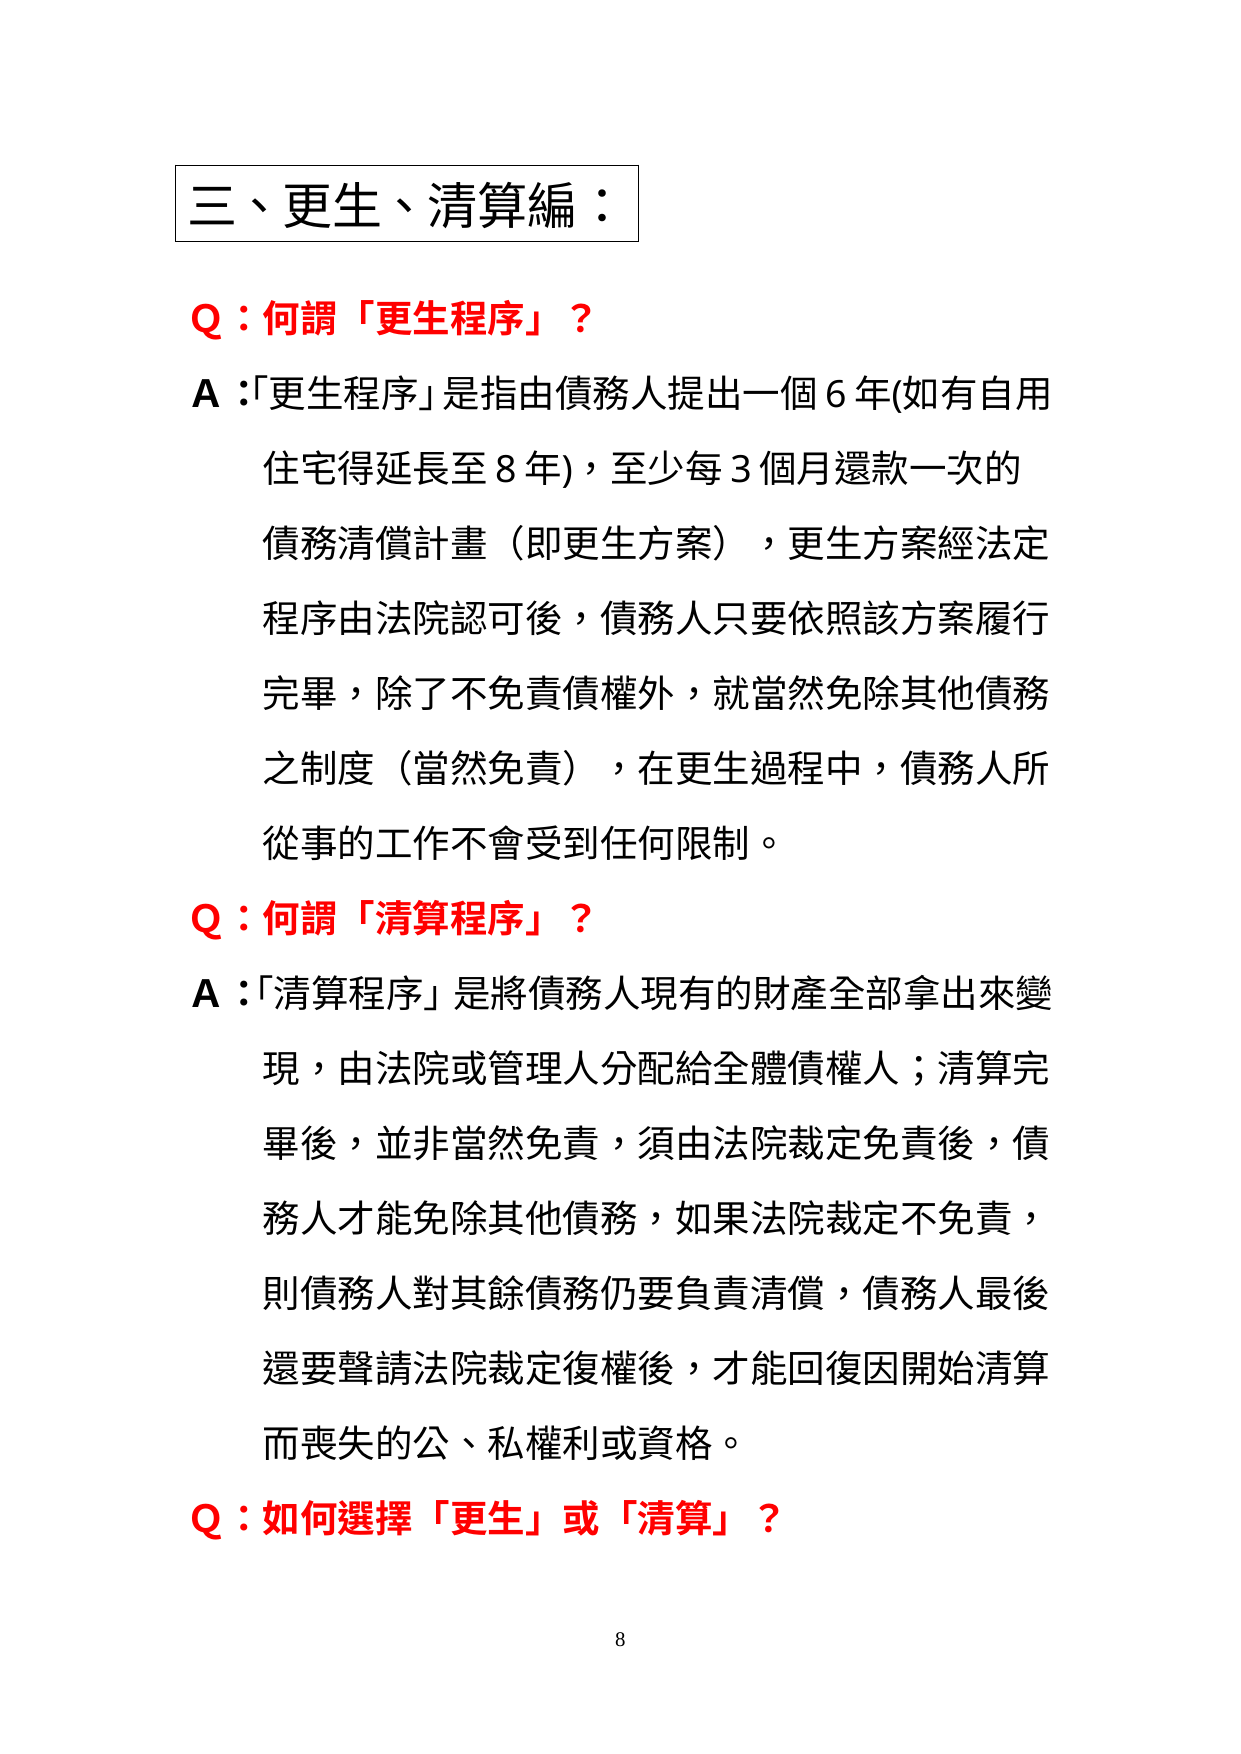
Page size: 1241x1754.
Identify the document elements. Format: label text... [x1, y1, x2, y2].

text Ｑ：何謂「更生程序」？ [187, 279, 1053, 354]
text Ａ：「更生程序」是指由債務人提出一個6年(如有自用住宅得延長至8年)，至少每3個月還款一次的債務清償計畫（即更生方案），更生方案經法定程序由法院認可後，債務人只要依照該方案履行完畢，除了不免責債權外，就當然免除其他債務之制度（當然免責），在更生過程中，債務人所從事的工作不會受到任何限制。 [187, 354, 1053, 879]
text Ａ：「清算程序」是將債務人現有的財產全部拿出來變現，由法院或管理人分配給全體債權人；清算完畢後，並非當然免責，須由法院裁定免責後，債務人才能免除其他債務，如果法院裁定不免責，則債務人對其餘債務仍要負責清償，債務人最後還要聲請法院裁定復權後，才能回復因開始清算而喪失的公、私權利或資格。 [187, 954, 1053, 1479]
table_header 三、更生、清算編： [176, 166, 638, 241]
text Ｑ：何謂「清算程序」？ [187, 879, 1053, 954]
text Ｑ：如何選擇「更生」或「清算」？ [187, 1479, 1053, 1554]
